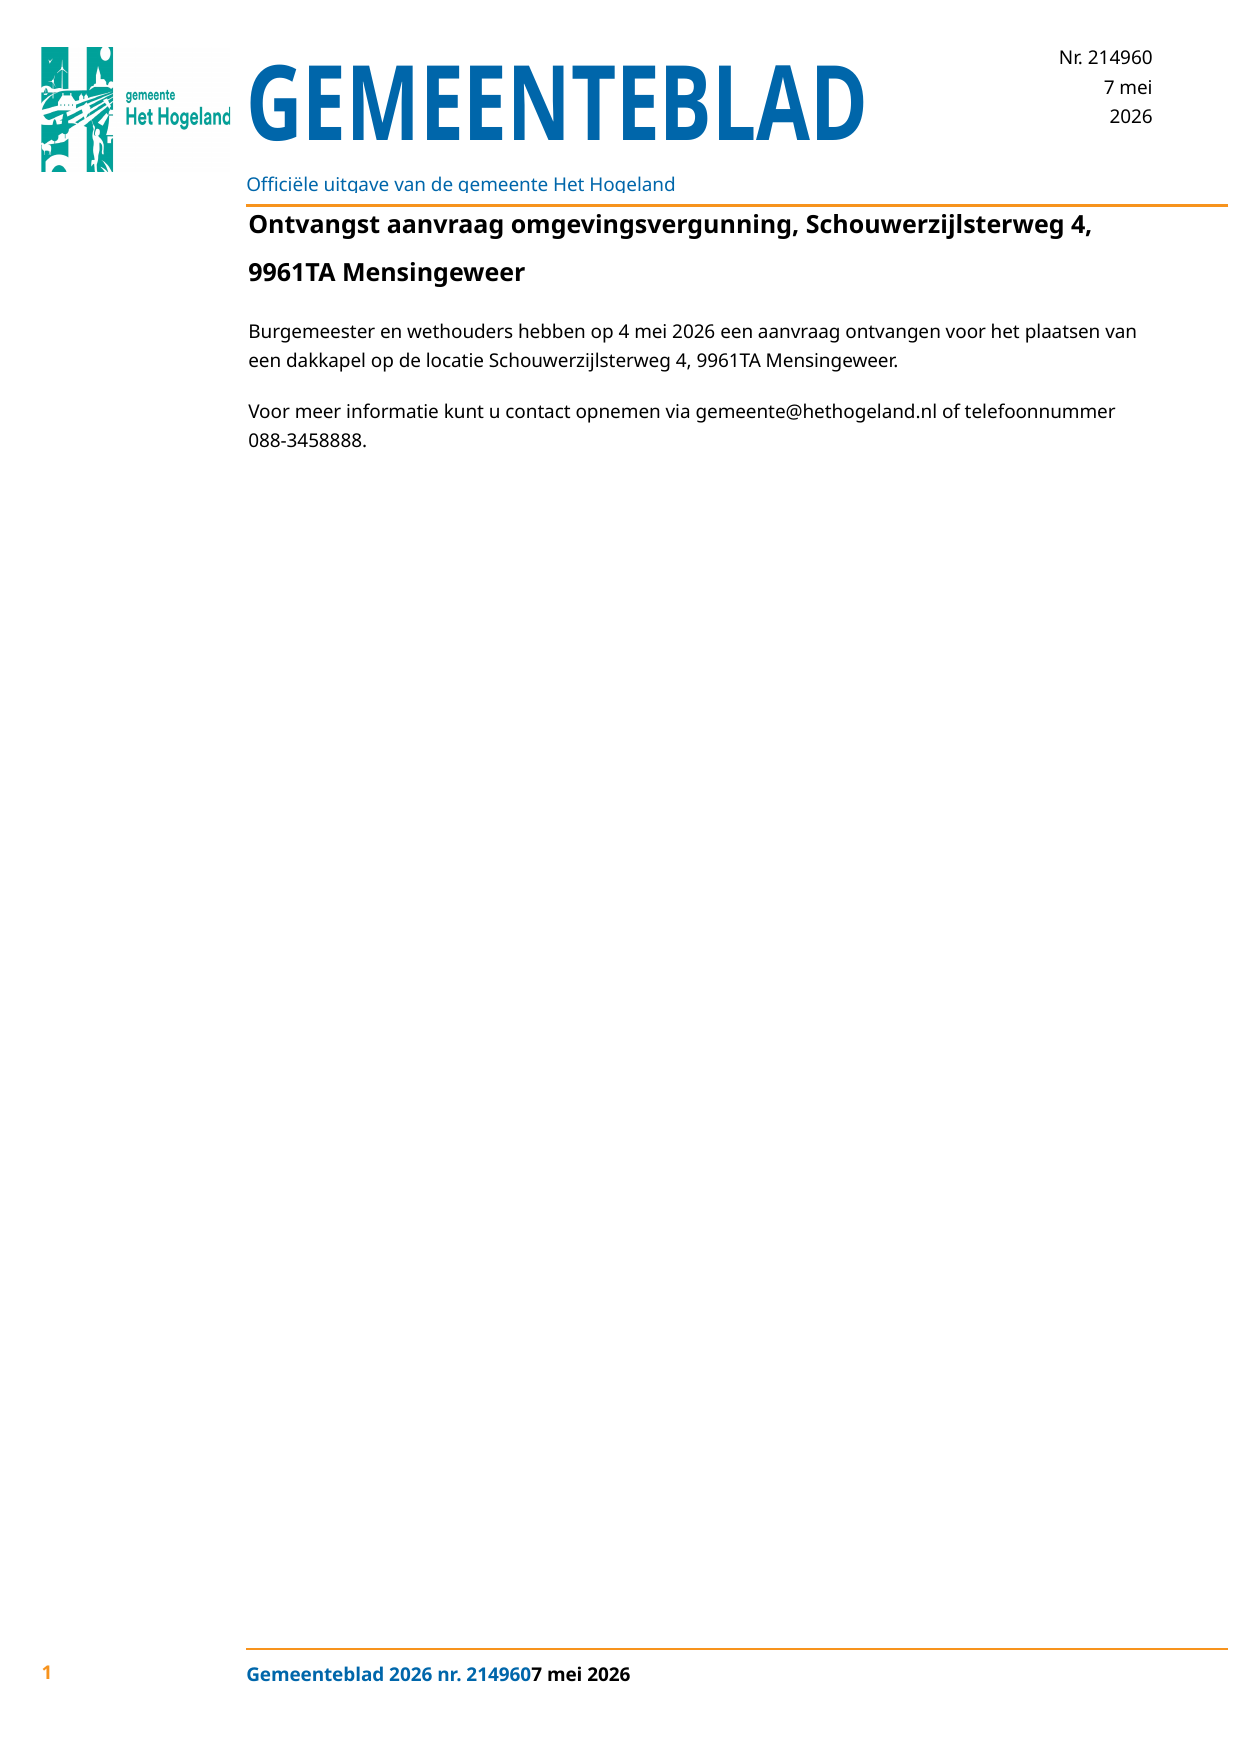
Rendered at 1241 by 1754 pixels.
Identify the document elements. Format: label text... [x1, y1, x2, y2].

text Burgemeester en wethouders hebben op 4 mei 2026 een aanvraag ontvangen voor het plaatsen van een dakkapel op de locatie Schouwerzijlsterweg 4, 9961TA Mensingeweer. [248, 318, 1152, 373]
picture [41, 47, 231, 172]
text Voor meer informatie kunt u contact opnemen via gemeente@hethogeland.nl of telefoonnummer 088-3458888. [248, 398, 1152, 453]
text Ontvangst aanvraag omgevingsvergunning, Schouwerzijlsterweg 4, 9961TA Mensingeweer [248, 207, 1152, 288]
